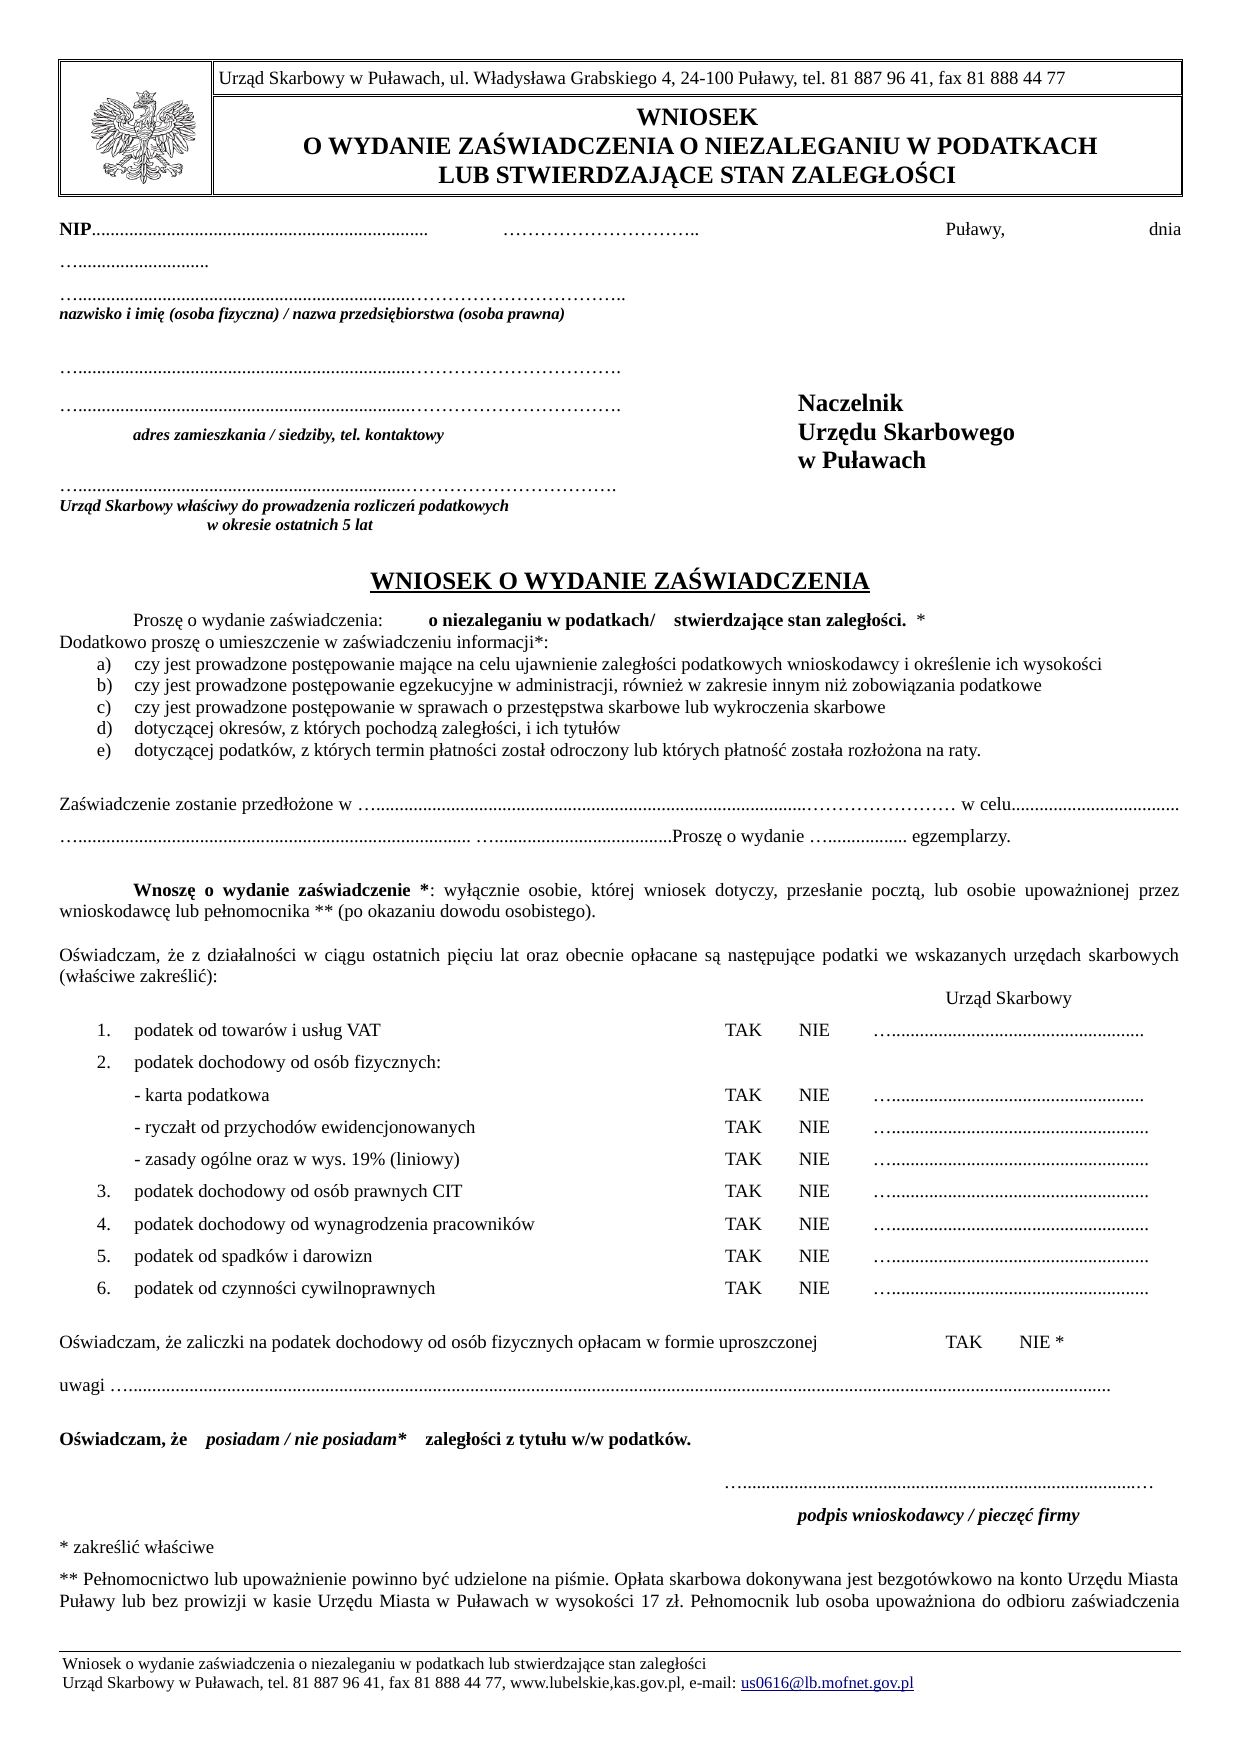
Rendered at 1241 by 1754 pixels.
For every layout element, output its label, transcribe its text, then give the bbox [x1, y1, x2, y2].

text …....................................................................................… [59, 1471, 1181, 1493]
text adres zamieszkania / siedziby, tel. kontaktowy Urzędu Skarbowego [59, 417, 1181, 445]
text Urząd Skarbowy [59, 987, 1181, 1008]
text podpis wnioskodawcy / pieczęć firmy [59, 1503, 1181, 1525]
text Oświadczam, że z działalności w ciągu ostatnich pięciu lat oraz obecnie opłacane są następujące podatki we wskazanych urzędach skarbowych (właściwe zakreślić): [59, 943, 1181, 987]
list czy jest prowadzone postępowanie egzekucyjne w administracji, również w zakresie innym niż zobowiązania podatkowe [97, 674, 1181, 696]
text ….......................................................................……………………………. Naczelnik [59, 388, 1181, 417]
list podatek od towarów i usług VAT TAK NIE …...................................................... [97, 1019, 1181, 1040]
text Zaświadczenie zostanie przedłożone w …............................................................................................…………………… w celu.................................... ….................................................................................... …......................................Proszę o wydanie …................. egzemplarzy. [59, 793, 1181, 846]
text * zakreślić właściwe [59, 1536, 1181, 1557]
text NIP........................................................................ ………………………….. Puławy, dnia …............................ [59, 218, 1181, 272]
list podatek dochodowy od osób fizycznych: [97, 1051, 1181, 1073]
text Oświadczam, że posiadam / nie posiadam* zaległości z tytułu w/w podatków. [59, 1428, 1181, 1449]
text Oświadczam, że zaliczki na podatek dochodowy od osób fizycznych opłacam w formie uproszczonej TAK NIE * [59, 1331, 1181, 1353]
list - karta podatkowa TAK NIE …...................................................... [97, 1083, 1181, 1105]
text WNIOSEK O WYDANIE ZAŚWIADCZENIA [59, 566, 1181, 595]
text nazwisko i imię (osoba fizyczna) / nazwa przedsiębiorstwa (osoba prawna) [59, 304, 1181, 323]
text ….......................................................................……………………………. [59, 356, 1181, 377]
list - ryczałt od przychodów ewidencjonowanych TAK NIE …....................................................... [97, 1116, 1181, 1137]
list podatek od czynności cywilnoprawnych TAK NIE …....................................................... [97, 1277, 1181, 1299]
table_header Urząd Skarbowy w Puławach, ul. Władysława Grabskiego 4, 24-100 Puławy, tel. 81 887 96 41, fax 81 888 44 77 [214, 62, 1181, 94]
list podatek dochodowy od wynagrodzenia pracowników TAK NIE …....................................................... [97, 1213, 1181, 1234]
list - zasady ogólne oraz w wys. 19% (liniowy) TAK NIE …....................................................... [97, 1148, 1181, 1169]
text Dodatkowo proszę o umieszczenie w zaświadczeniu informacji*: [59, 631, 1181, 652]
text ** Pełnomocnictwo lub upoważnienie powinno być udzielone na piśmie. Opłata skarbowa dokonywana jest bezgotówkowo na konto Urzędu Miasta Puławy lub bez prowizji w kasie Urzędu Miasta w Puławach w wysokości 17 zł. Pełnomocnik lub osoba upoważniona do odbioru zaświadczenia [59, 1568, 1181, 1611]
table_cell WNIOSEK O WYDANIE ZAŚWIADCZENIA O NIEZALEGANIU W PODATKACH LUB STWIERDZAJĄCE STAN ZALEGŁOŚCI [214, 97, 1181, 194]
list czy jest prowadzone postępowanie w sprawach o przestępstwa skarbowe lub wykroczenia skarbowe [97, 696, 1181, 717]
list podatek od spadków i darowizn TAK NIE …....................................................... [97, 1245, 1181, 1266]
table_header [61, 62, 211, 194]
text …......................................................................……………………………. [59, 474, 1181, 496]
text Proszę o wydanie zaświadczenia: o niezaleganiu w podatkach / stwierdzające stan zaległości. * [59, 609, 1181, 631]
text Wnoszę o wydanie zaświadczenie *: wyłącznie osobie, której wniosek dotyczy, przesłanie pocztą, lub osobie upoważnionej przez wnioskodawcę lub pełnomocnika ** (po okazaniu dowodu osobistego). [59, 879, 1181, 922]
text w okresie ostatnich 5 lat [59, 515, 1181, 534]
text Urząd Skarbowy właściwy do prowadzenia rozliczeń podatkowych [59, 496, 1181, 515]
text uwagi ….................................................................................................................................................................................................................. [59, 1374, 1181, 1396]
list czy jest prowadzone postępowanie mające na celu ujawnienie zaległości podatkowych wnioskodawcy i określenie ich wysokości [97, 652, 1181, 674]
text w Puławach [59, 445, 1181, 474]
list dotyczącej okresów, z których pochodzą zaległości, i ich tytułów [97, 717, 1181, 739]
list dotyczącej podatków, z których termin płatności został odroczony lub których płatność została rozłożona na raty. [97, 739, 1181, 760]
list podatek dochodowy od osób prawnych CIT TAK NIE …....................................................... [97, 1180, 1181, 1202]
text ….......................................................................…………………………….. [59, 282, 1181, 304]
